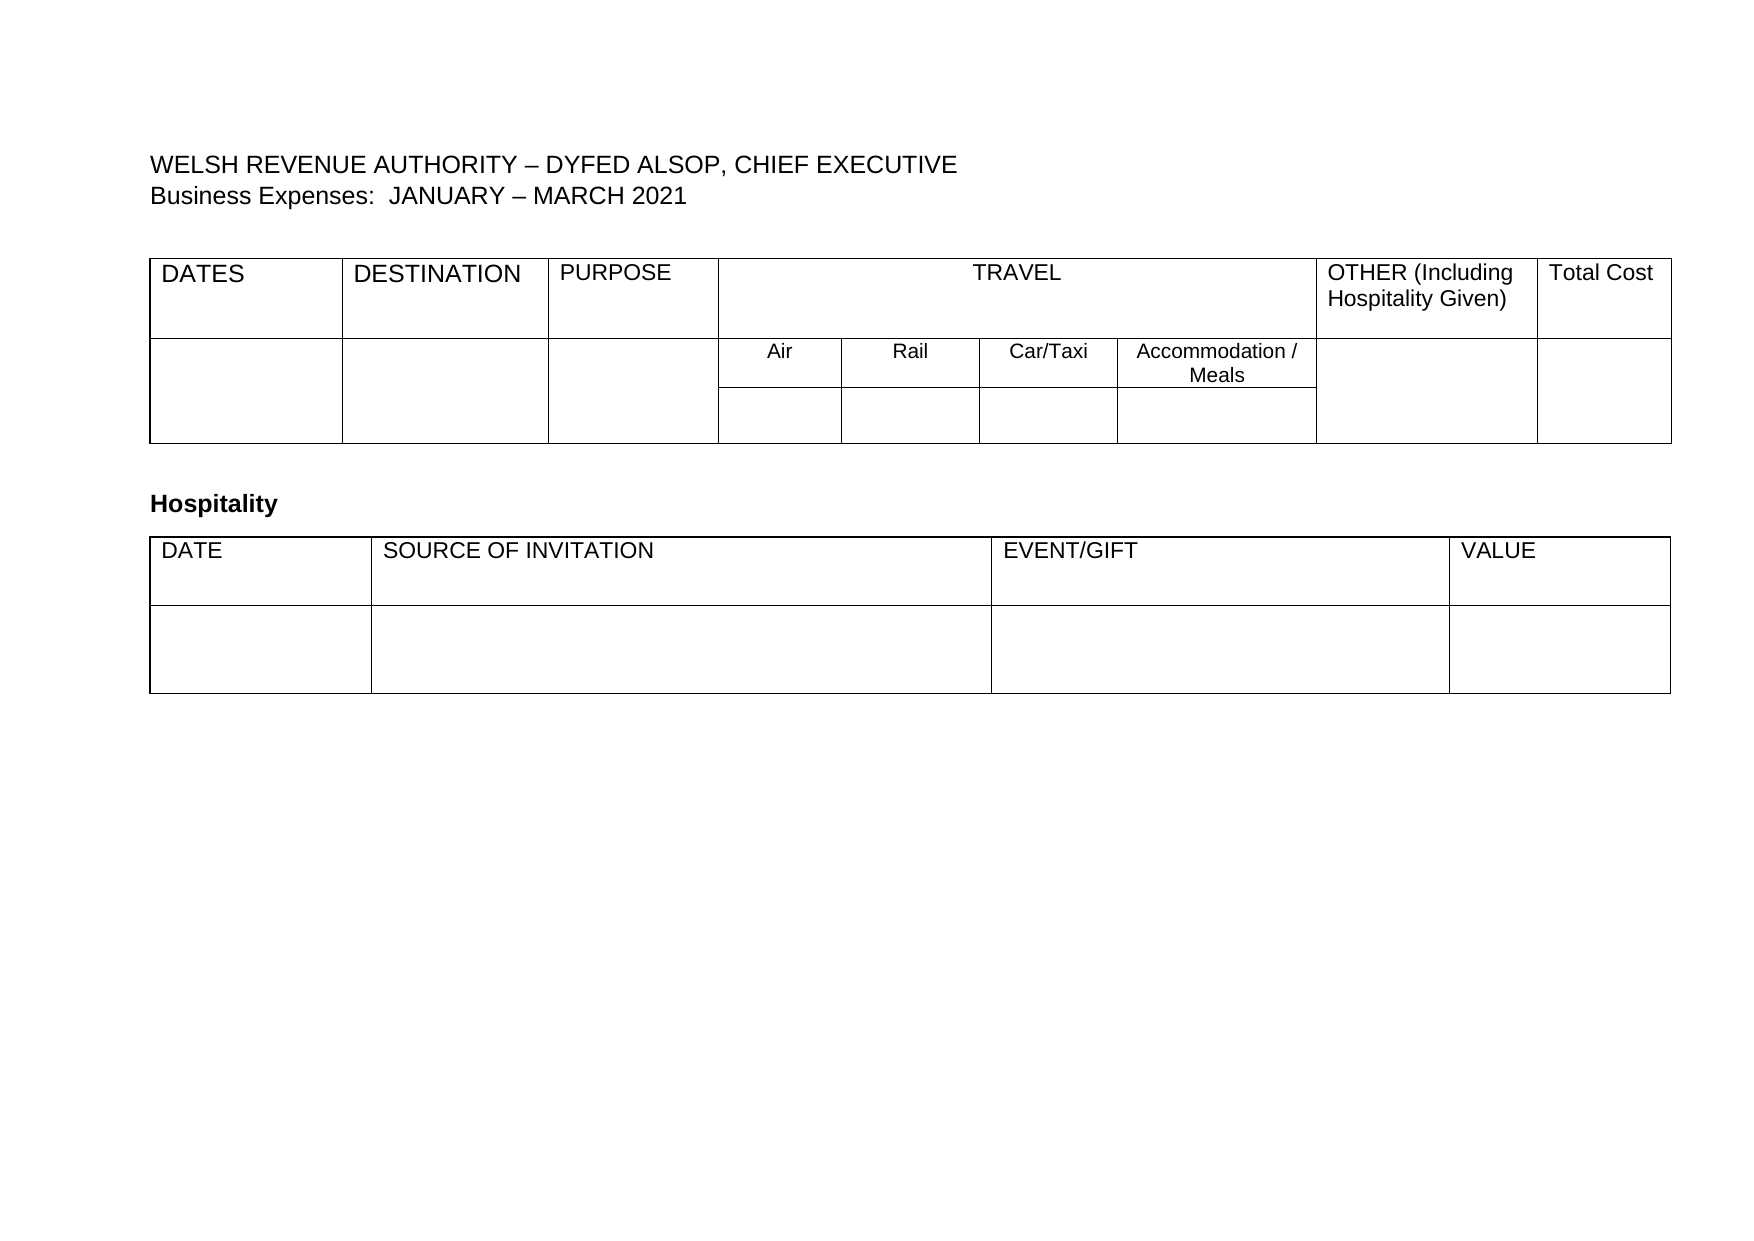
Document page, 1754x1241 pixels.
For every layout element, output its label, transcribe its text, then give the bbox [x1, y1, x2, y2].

table_header DATE [151, 538, 371, 605]
table_cell Air [719, 339, 841, 387]
table_cell [549, 416, 718, 443]
table_cell [980, 388, 1117, 443]
table_cell Rail [842, 339, 979, 387]
table_cell [842, 388, 979, 443]
table_header DESTINATION [343, 259, 548, 338]
table_cell [1450, 606, 1670, 693]
table_header PURPOSE [549, 259, 718, 338]
table_header DATES [151, 259, 342, 338]
table_header TRAVEL [719, 259, 1316, 338]
table_cell [992, 606, 1449, 693]
table_cell Accommodation / Meals [1118, 339, 1316, 387]
table_cell [719, 388, 841, 443]
table_cell [343, 339, 548, 443]
table_cell [151, 339, 342, 443]
text Hospitality [150, 489, 1604, 518]
table_header VALUE [1450, 538, 1670, 605]
table_header SOURCE OF INVITATION [372, 538, 991, 605]
table_cell [1538, 339, 1671, 443]
table_header EVENT/GIFT [992, 538, 1449, 605]
table_header OTHER (Including Hospitality Given) [1317, 259, 1537, 338]
table_cell [372, 606, 991, 693]
table_cell [549, 339, 718, 416]
text WELSH REVENUE AUTHORITY – DYFED ALSOP, CHIEF EXECUTIVE Business Expenses: JANUARY – MARCH 2021 [150, 150, 1604, 239]
table_cell [151, 606, 371, 693]
table_cell [1317, 339, 1537, 443]
table_header Total Cost [1538, 259, 1671, 338]
table_cell [1118, 388, 1316, 443]
table_cell Car/Taxi [980, 339, 1117, 387]
